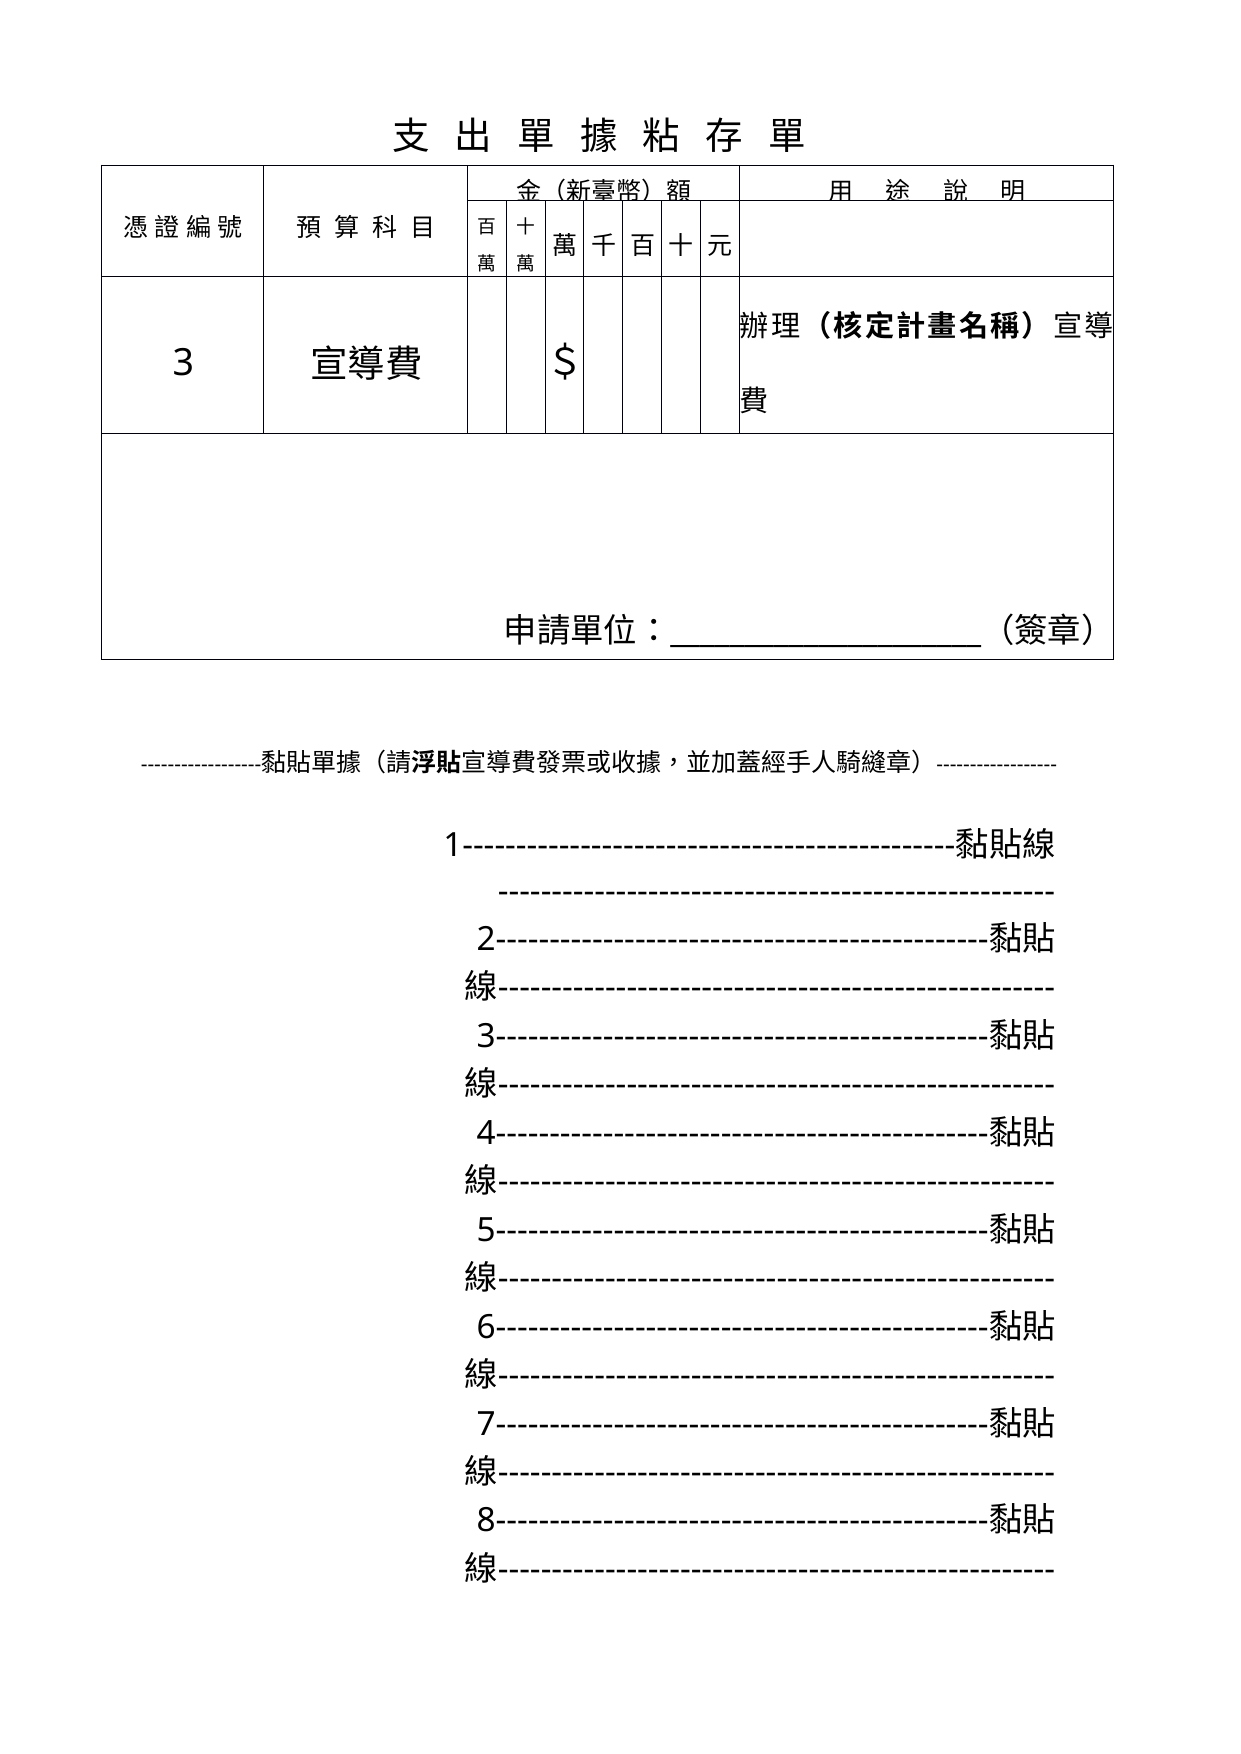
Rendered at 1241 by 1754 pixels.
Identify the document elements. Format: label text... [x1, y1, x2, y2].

table_cell 百 萬 [468, 201, 506, 276]
text ------------------黏貼單據（請浮貼宣導費發票或收據，並加蓋經手人騎縫章）------------------ [75, 735, 1122, 773]
table_cell 辦理（核定計畫名稱）宣導費 [740, 277, 1113, 433]
table_header 憑 證 編 號 [102, 166, 263, 276]
table_cell 宣導費 [264, 277, 467, 433]
text 5----------------------------------------------黏貼線---------------------------------------------------- [75, 1202, 1056, 1299]
table_header 預 算 科 目 [264, 166, 467, 276]
text 7----------------------------------------------黏貼線---------------------------------------------------- [75, 1396, 1056, 1493]
table_cell [507, 277, 545, 433]
table_cell 元 [701, 201, 739, 276]
table_cell 千 [584, 201, 622, 276]
text 2----------------------------------------------黏貼線---------------------------------------------------- [75, 912, 1056, 1009]
table_cell [584, 277, 622, 433]
table_cell 申請單位：_____________________（簽章） [102, 434, 1113, 659]
table_cell ＄ [546, 277, 583, 433]
text 3----------------------------------------------黏貼線---------------------------------------------------- [75, 1009, 1056, 1106]
table_cell 萬 [546, 201, 583, 276]
text 4----------------------------------------------黏貼線---------------------------------------------------- [75, 1106, 1056, 1202]
text 支 出 單 據 粘 存 單 [75, 89, 1122, 164]
table_cell [623, 277, 661, 433]
table_cell [701, 277, 739, 433]
table_header 金（新臺幣）額 [468, 166, 739, 200]
text 8----------------------------------------------黏貼線---------------------------------------------------- [75, 1493, 1056, 1590]
table_cell [740, 201, 1113, 276]
table_cell 百 [623, 201, 661, 276]
table_cell 3 [102, 277, 263, 433]
table_cell 十 [662, 201, 700, 276]
text 1----------------------------------------------黏貼線 ---------------------------------------------------- [75, 818, 1056, 912]
text 6----------------------------------------------黏貼線---------------------------------------------------- [75, 1299, 1056, 1396]
table_cell 十 萬 [507, 201, 545, 276]
table_cell [468, 277, 506, 433]
table_cell [662, 277, 700, 433]
table_header 用 途 說 明 [740, 166, 1113, 200]
